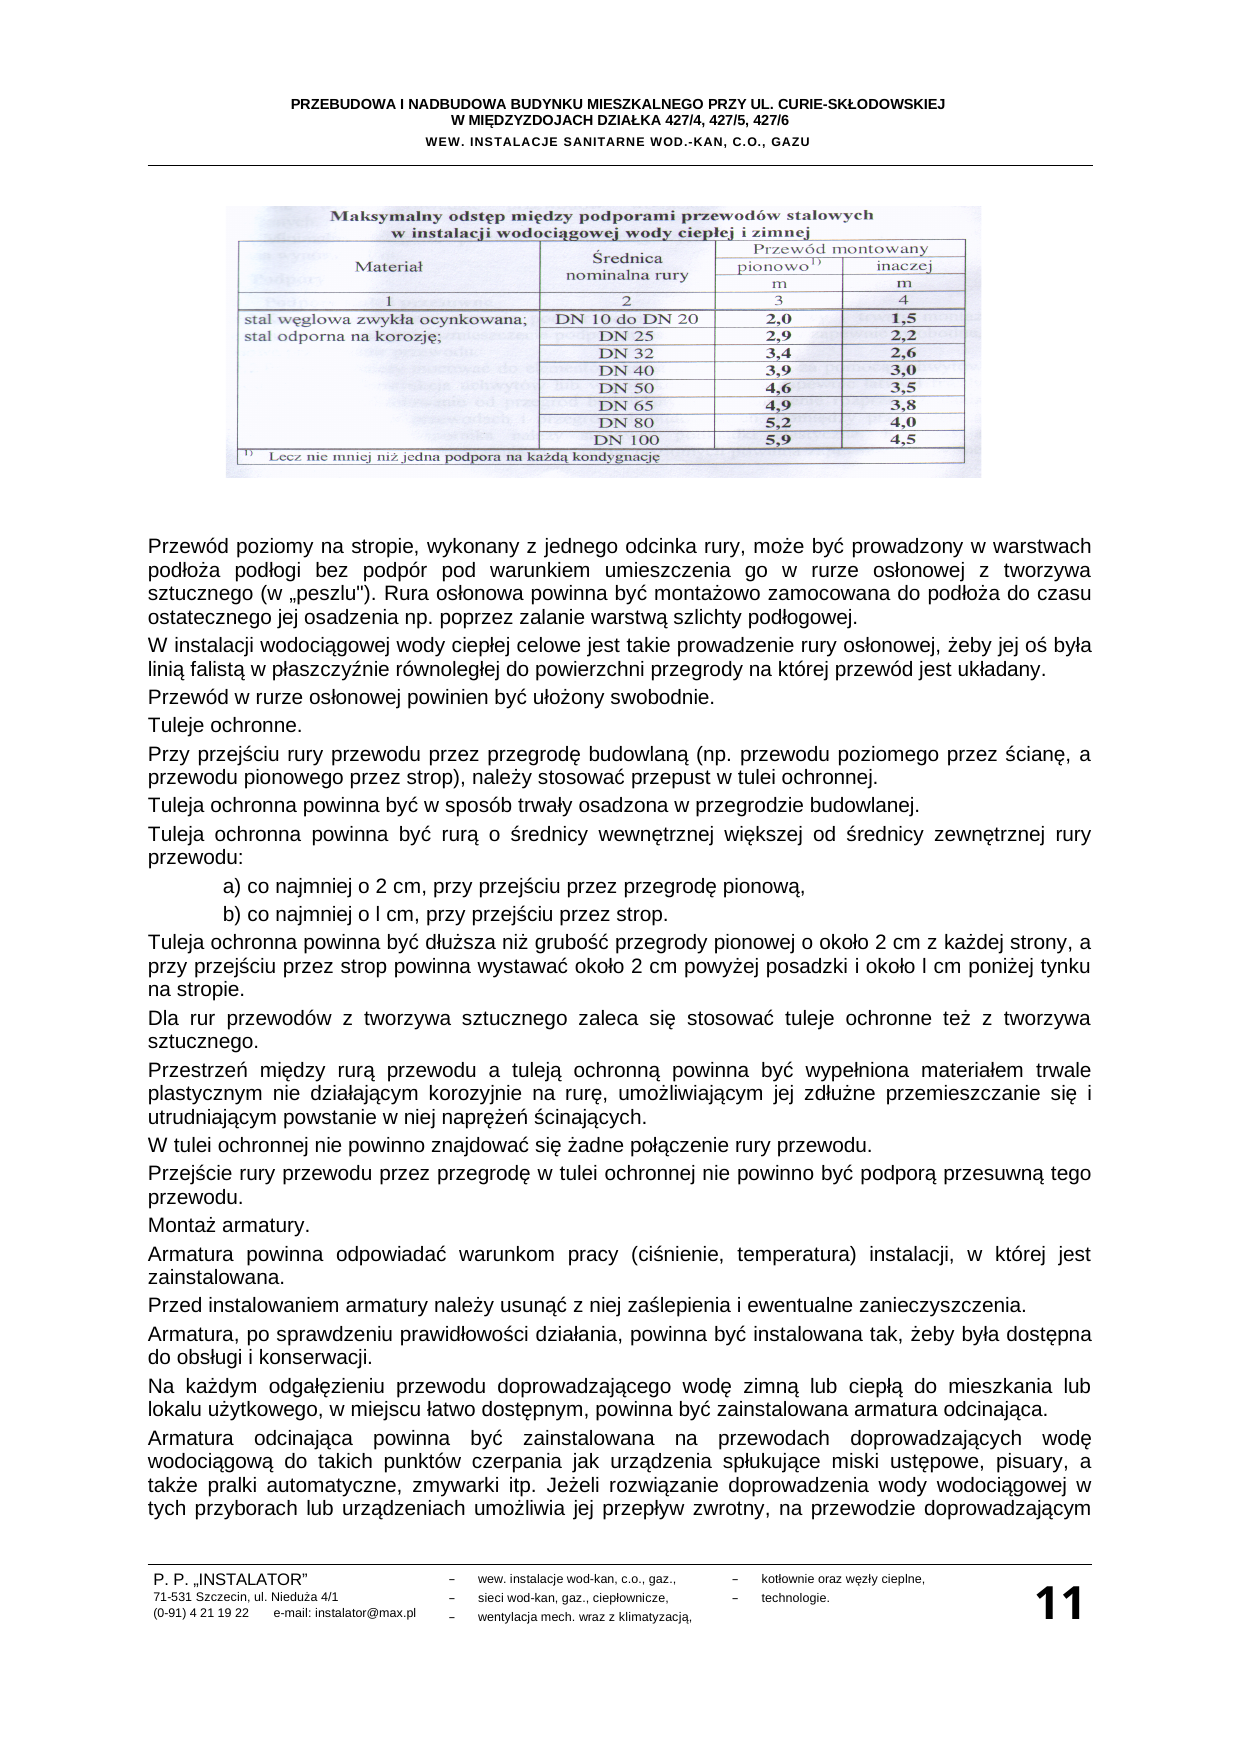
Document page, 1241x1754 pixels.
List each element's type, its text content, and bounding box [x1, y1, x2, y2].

text Tuleja ochronna powinna być rurą o średnicy wewnętrznej większej od średnicy zewnętrznej rury przewodu: [148, 822, 1092, 869]
text Tuleja ochronna powinna być w sposób trwały osadzona w przegrodzie budowlanej. [148, 794, 1092, 817]
text Przestrzeń między rurą przewodu a tuleją ochronną powinna być wypełniona materiałem trwale plastycznym nie działającym korozyjnie na rurę, umożliwiającym jej zdłużne przemieszczanie się i utrudniającym powstanie w niej naprężeń ścinających. [148, 1058, 1092, 1129]
text W instalacji wodociągowej wody ciepłej celowe jest takie prowadzenie rury osłonowej, żeby jej oś była linią falistą w płaszczyźnie równoległej do powierzchni przegrody na której przewód jest układany. [148, 633, 1092, 681]
text Tuleja ochronna powinna być dłuższa niż grubość przegrody pionowej o około 2 cm z każdej strony, a przy przejściu przez strop powinna wystawać około 2 cm powyżej posadzki i około l cm poniżej tynku na stropie. [148, 931, 1092, 1001]
picture [225, 206, 982, 478]
text Przewód w rurze osłonowej powinien być ułożony swobodnie. [148, 685, 1092, 709]
text Armatura, po sprawdzeniu prawidłowości działania, powinna być instalowana tak, żeby była dostępna do obsługi i konserwacji. [148, 1322, 1092, 1369]
text Tuleje ochronne. [148, 714, 1092, 737]
text Armatura odcinająca powinna być zainstalowana na przewodach doprowadzających wodę wodociągową do takich punktów czerpania jak urządzenia spłukujące miski ustępowe, pisuary, a także pralki automatyczne, zmywarki itp. Jeżeli rozwiązanie doprowadzenia wody wodociągowej w tych przyborach lub urządzeniach umożliwia jej przepływ zwrotny, na przewodzie doprowadzającym [148, 1426, 1092, 1520]
text Przed instalowaniem armatury należy usunąć z niej zaślepienia i ewentualne zanieczyszczenia. [148, 1294, 1092, 1317]
text Na każdym odgałęzieniu przewodu doprowadzającego wodę zimną lub ciepłą do mieszkania lub lokalu użytkowego, w miejscu łatwo dostępnym, powinna być zainstalowana armatura odcinająca. [148, 1374, 1092, 1421]
text Armatura powinna odpowiadać warunkom pracy (ciśnienie, temperatura) instalacji, w której jest zainstalowana. [148, 1242, 1092, 1289]
text Przewód poziomy na stropie, wykonany z jednego odcinka rury, może być prowadzony w warstwach podłoża podłogi bez podpór pod warunkiem umieszczenia go w rurze osłonowej z tworzywa sztucznego (w „peszlu"). Rura osłonowa powinna być montażowo zamocowana do podłoża do czasu ostatecznego jej osadzenia np. poprzez zalanie warstwą szlichty podłogowej. [148, 534, 1092, 629]
list b) co najmniej o l cm, przy przejściu przez strop. [185, 902, 1092, 926]
text Przy przejściu rury przewodu przez przegrodę budowlaną (np. przewodu poziomego przez ścianę, a przewodu pionowego przez strop), należy stosować przepust w tulei ochronnej. [148, 742, 1092, 789]
text W tulei ochronnej nie powinno znajdować się żadne połączenie rury przewodu. [148, 1133, 1092, 1157]
text Przejście rury przewodu przez przegrodę w tulei ochronnej nie powinno być podporą przesuwną tego przewodu. [148, 1162, 1092, 1209]
text Montaż armatury. [148, 1214, 1092, 1237]
list a) co najmniej o 2 cm, przy przejściu przez przegrodę pionową, [185, 874, 1092, 898]
text Dla rur przewodów z tworzywa sztucznego zaleca się stosować tuleje ochronne też z tworzywa sztucznego. [148, 1006, 1092, 1053]
